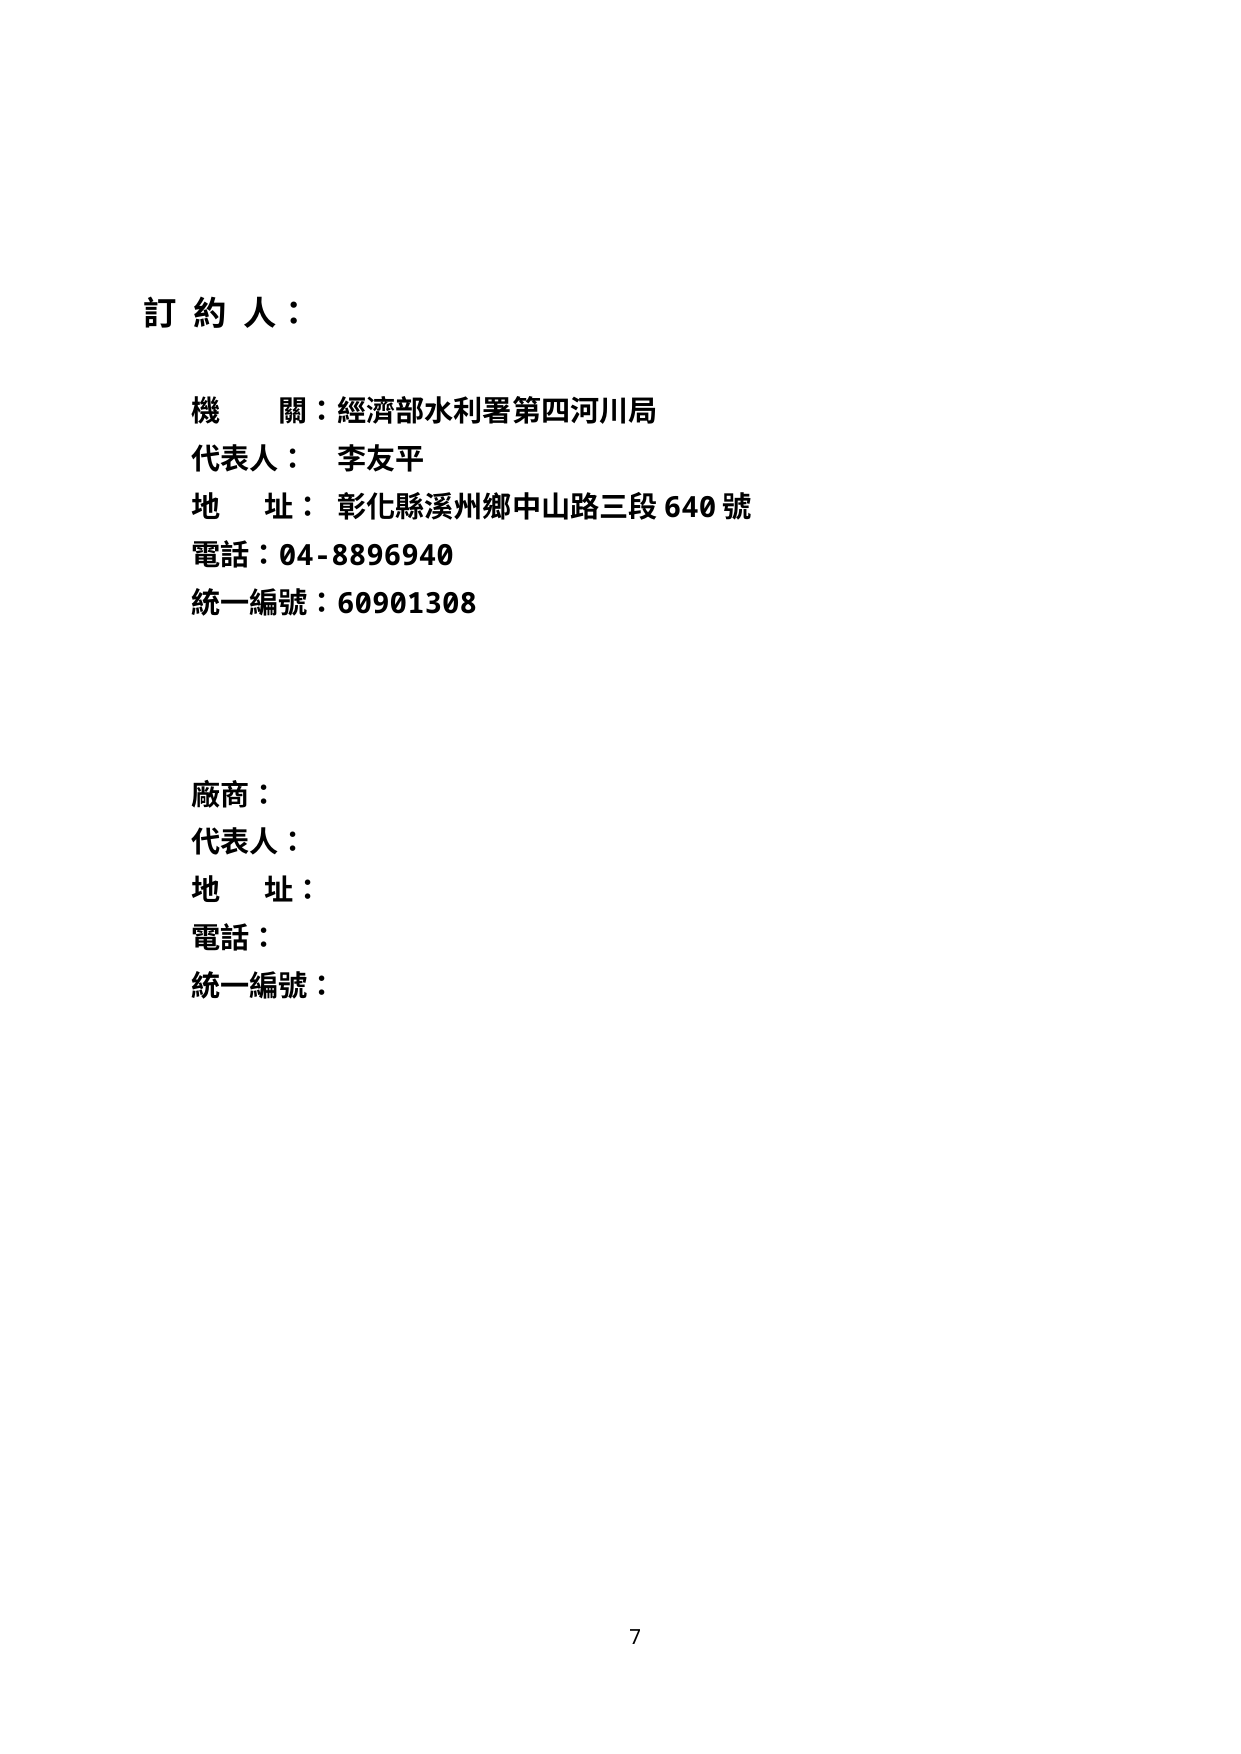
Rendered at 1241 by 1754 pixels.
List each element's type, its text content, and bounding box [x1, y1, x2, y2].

text 廠商： [103, 767, 1075, 814]
text 代表人： [103, 814, 1075, 862]
text 機 關：經濟部水利署第四河川局 [103, 383, 1075, 431]
text 電話：04-8896940 [103, 527, 1075, 575]
text 統一編號： [103, 958, 1075, 1006]
text 代表人： 李友平 [103, 431, 1075, 479]
text 地 址： [103, 862, 1075, 910]
text 地 址： 彰化縣溪州鄉中山路三段640號 [103, 479, 1075, 527]
text 統一編號：60901308 [103, 575, 1075, 623]
text 訂 約 人： [103, 287, 1075, 335]
text 電話： [103, 910, 1075, 958]
